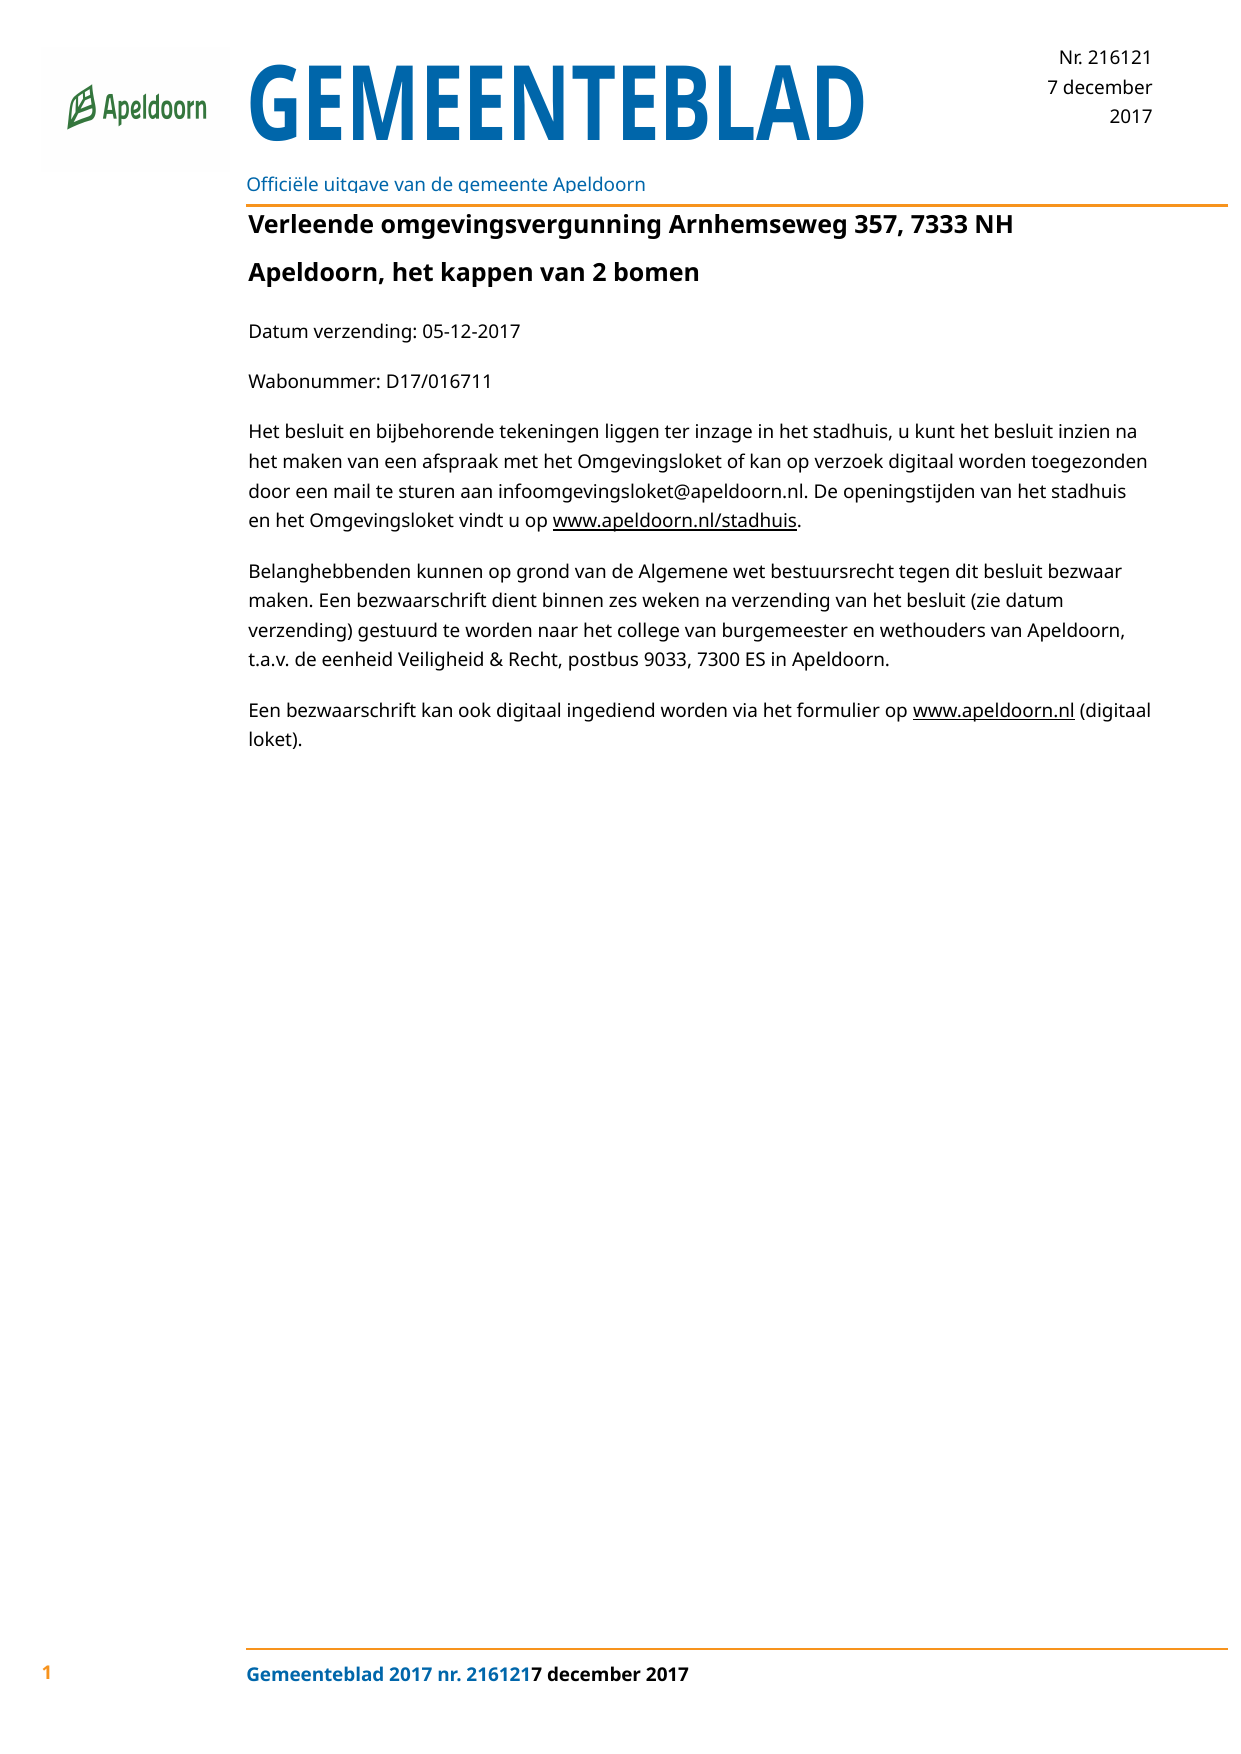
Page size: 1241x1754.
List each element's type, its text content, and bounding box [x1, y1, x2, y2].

picture [41, 47, 231, 172]
text Het besluit en bijbehorende tekeningen liggen ter inzage in het stadhuis, u kunt het besluit inzien na het maken van een afspraak met het Omgevingsloket of kan op verzoek digitaal worden toegezonden door een mail te sturen aan infoomgevingsloket@apeldoorn.nl. De openingstijden van het stadhuis en het Omgevingsloket vindt u op www.apeldoorn.nl/stadhuis. [248, 419, 1152, 533]
text Wabonummer: D17/016711 [248, 368, 1152, 394]
text Belanghebbenden kunnen op grond van de Algemene wet bestuursrecht tegen dit besluit bezwaar maken. Een bezwaarschrift dient binnen zes weken na verzending van het besluit (zie datum verzending) gestuurd te worden naar het college van burgemeester en wethouders van Apeldoorn, t.a.v. de eenheid Veiligheid & Recht, postbus 9033, 7300 ES in Apeldoorn. [248, 558, 1152, 672]
text Datum verzending: 05-12-2017 [248, 318, 1152, 344]
text Een bezwaarschrift kan ook digitaal ingediend worden via het formulier op www.apeldoorn.nl (digitaal loket). [248, 697, 1152, 752]
text Verleende omgevingsvergunning Arnhemseweg 357, 7333 NH Apeldoorn, het kappen van 2 bomen [248, 207, 1152, 288]
